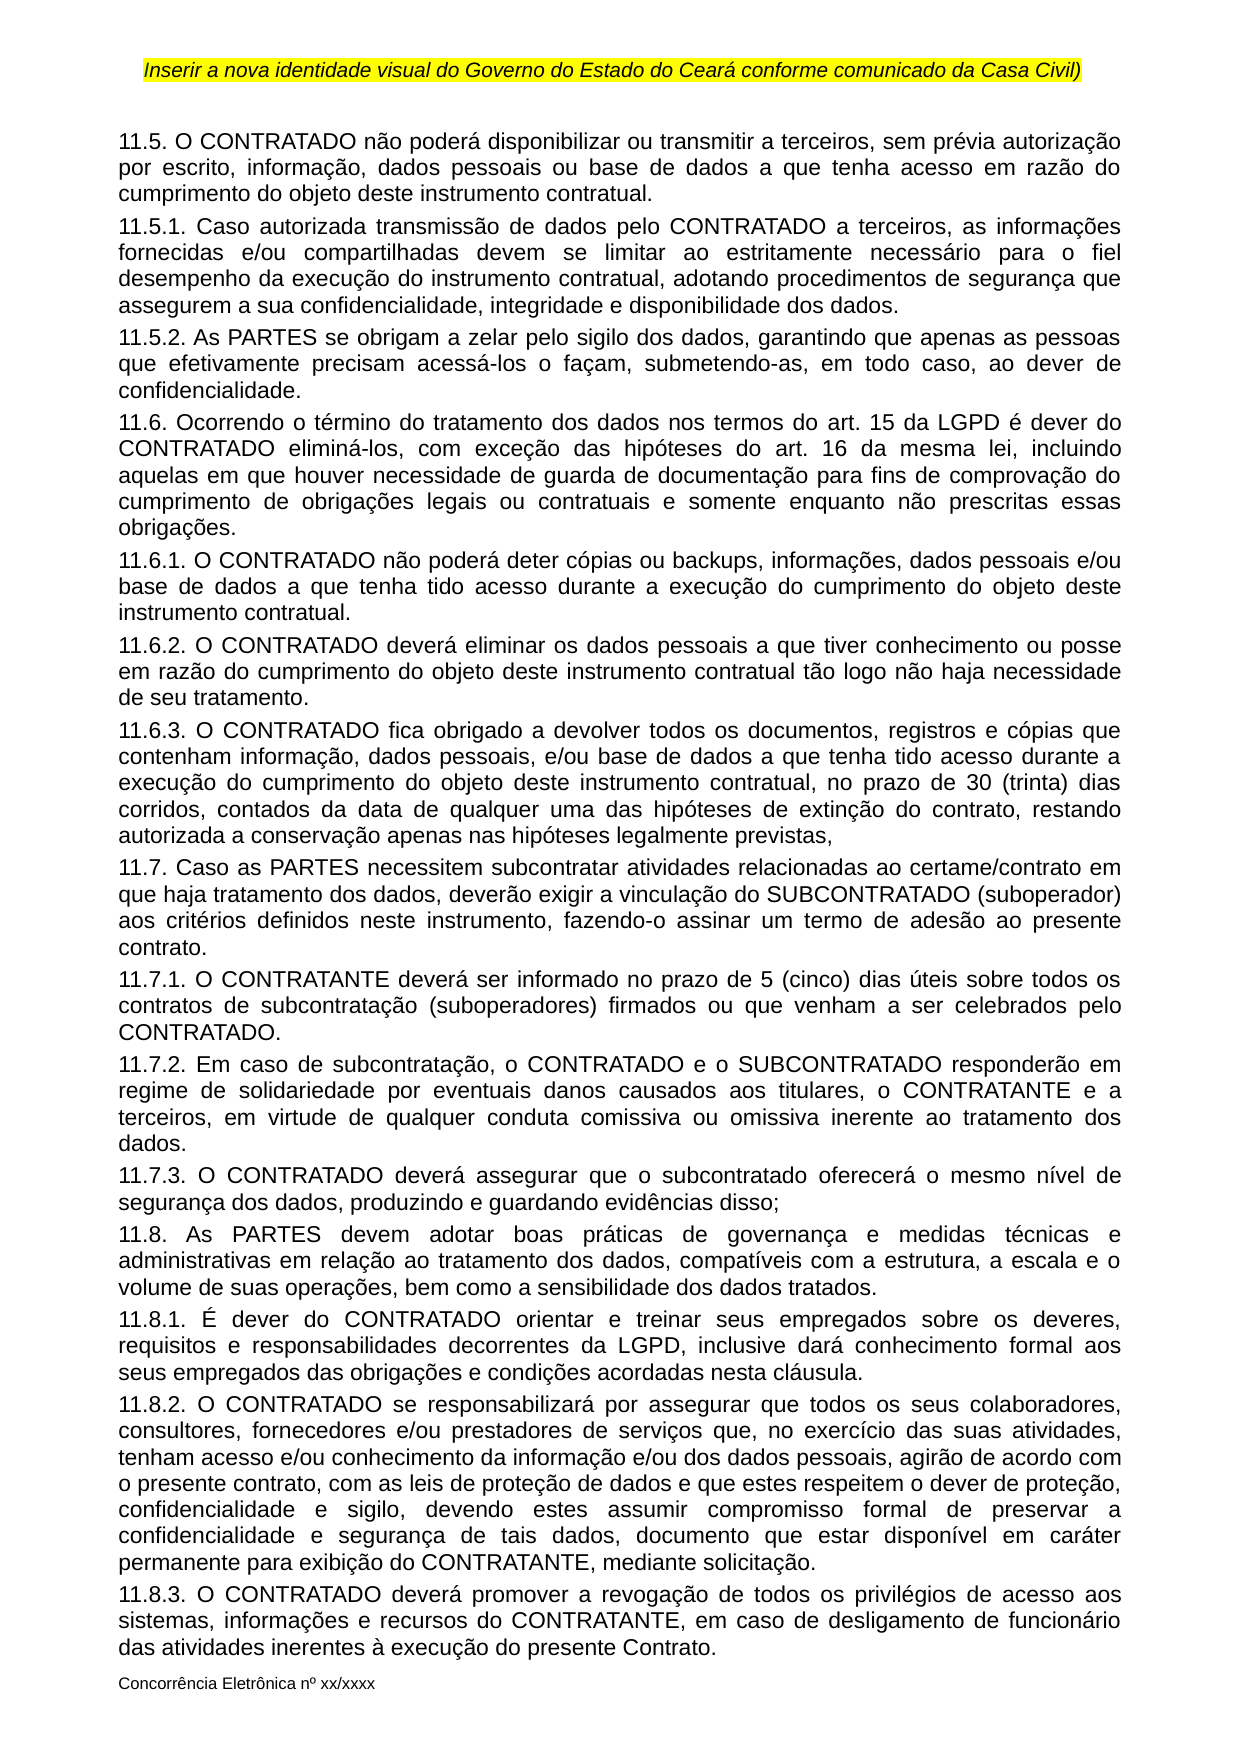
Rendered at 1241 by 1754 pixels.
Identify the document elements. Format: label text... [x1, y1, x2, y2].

text 11.7.3. O CONTRATADO deverá assegurar que o subcontratado oferecerá o mesmo nível de segurança dos dados, produzindo e guardando evidências disso; [118, 1162, 1122, 1215]
text 11.8.2. O CONTRATADO se responsabilizará por assegurar que todos os seus colaboradores, consultores, fornecedores e/ou prestadores de serviços que, no exercício das suas atividades, tenham acesso e/ou conhecimento da informação e/ou dos dados pessoais, agirão de acordo com o presente contrato, com as leis de proteção de dados e que estes respeitem o dever de proteção, confidencialidade e sigilo, devendo estes assumir compromisso formal de preservar a confidencialidade e segurança de tais dados, documento que estar disponível em caráter permanente para exibição do CONTRATANTE, mediante solicitação. [118, 1391, 1122, 1575]
text 11.7.1. O CONTRATANTE deverá ser informado no prazo de 5 (cinco) dias úteis sobre todos os contratos de subcontratação (suboperadores) firmados ou que venham a ser celebrados pelo CONTRATADO. [118, 966, 1122, 1045]
text 11.7. Caso as PARTES necessitem subcontratar atividades relacionadas ao certame/contrato em que haja tratamento dos dados, deverão exigir a vinculação do SUBCONTRATADO (suboperador) aos critérios definidos neste instrumento, fazendo-o assinar um termo de adesão ao presente contrato. [118, 854, 1122, 960]
text 11.7.2. Em caso de subcontratação, o CONTRATADO e o SUBCONTRATADO responderão em regime de solidariedade por eventuais danos causados aos titulares, o CONTRATANTE e a terceiros, em virtude de qualquer conduta comissiva ou omissiva inerente ao tratamento dos dados. [118, 1051, 1122, 1156]
text 11.8.1. É dever do CONTRATADO orientar e treinar seus empregados sobre os deveres, requisitos e responsabilidades decorrentes da LGPD, inclusive dará conhecimento formal aos seus empregados das obrigações e condições acordadas nesta cláusula. [118, 1306, 1122, 1385]
text 11.6. Ocorrendo o término do tratamento dos dados nos termos do art. 15 da LGPD é dever do CONTRATADO eliminá-los, com exceção das hipóteses do art. 16 da mesma lei, incluindo aquelas em que houver necessidade de guarda de documentação para fins de comprovação do cumprimento de obrigações legais ou contratuais e somente enquanto não prescritas essas obrigações. [118, 409, 1122, 541]
text 11.5.2. As PARTES se obrigam a zelar pelo sigilo dos dados, garantindo que apenas as pessoas que efetivamente precisam acessá-los o façam, submetendo-as, em todo caso, ao dever de confidencialidade. [118, 324, 1122, 403]
text 11.6.2. O CONTRATADO deverá eliminar os dados pessoais a que tiver conhecimento ou posse em razão do cumprimento do objeto deste instrumento contratual tão logo não haja necessidade de seu tratamento. [118, 632, 1122, 711]
text 11.5. O CONTRATADO não poderá disponibilizar ou transmitir a terceiros, sem prévia autorização por escrito, informação, dados pessoais ou base de dados a que tenha acesso em razão do cumprimento do objeto deste instrumento contratual. [118, 128, 1122, 207]
text 11.6.3. O CONTRATADO fica obrigado a devolver todos os documentos, registros e cópias que contenham informação, dados pessoais, e/ou base de dados a que tenha tido acesso durante a execução do cumprimento do objeto deste instrumento contratual, no prazo de 30 (trinta) dias corridos, contados da data de qualquer uma das hipóteses de extinção do contrato, restando autorizada a conservação apenas nas hipóteses legalmente previstas, [118, 717, 1122, 848]
text 11.8.3. O CONTRATADO deverá promover a revogação de todos os privilégios de acesso aos sistemas, informações e recursos do CONTRATANTE, em caso de desligamento de funcionário das atividades inerentes à execução do presente Contrato. [118, 1581, 1122, 1660]
text 11.6.1. O CONTRATADO não poderá deter cópias ou backups, informações, dados pessoais e/ou base de dados a que tenha tido acesso durante a execução do cumprimento do objeto deste instrumento contratual. [118, 547, 1122, 626]
text 11.8. As PARTES devem adotar boas práticas de governança e medidas técnicas e administrativas em relação ao tratamento dos dados, compatíveis com a estrutura, a escala e o volume de suas operações, bem como a sensibilidade dos dados tratados. [118, 1221, 1122, 1300]
text 11.5.1. Caso autorizada transmissão de dados pelo CONTRATADO a terceiros, as informações fornecidas e/ou compartilhadas devem se limitar ao estritamente necessário para o fiel desempenho da execução do instrumento contratual, adotando procedimentos de segurança que assegurem a sua confidencialidade, integridade e disponibilidade dos dados. [118, 213, 1122, 318]
